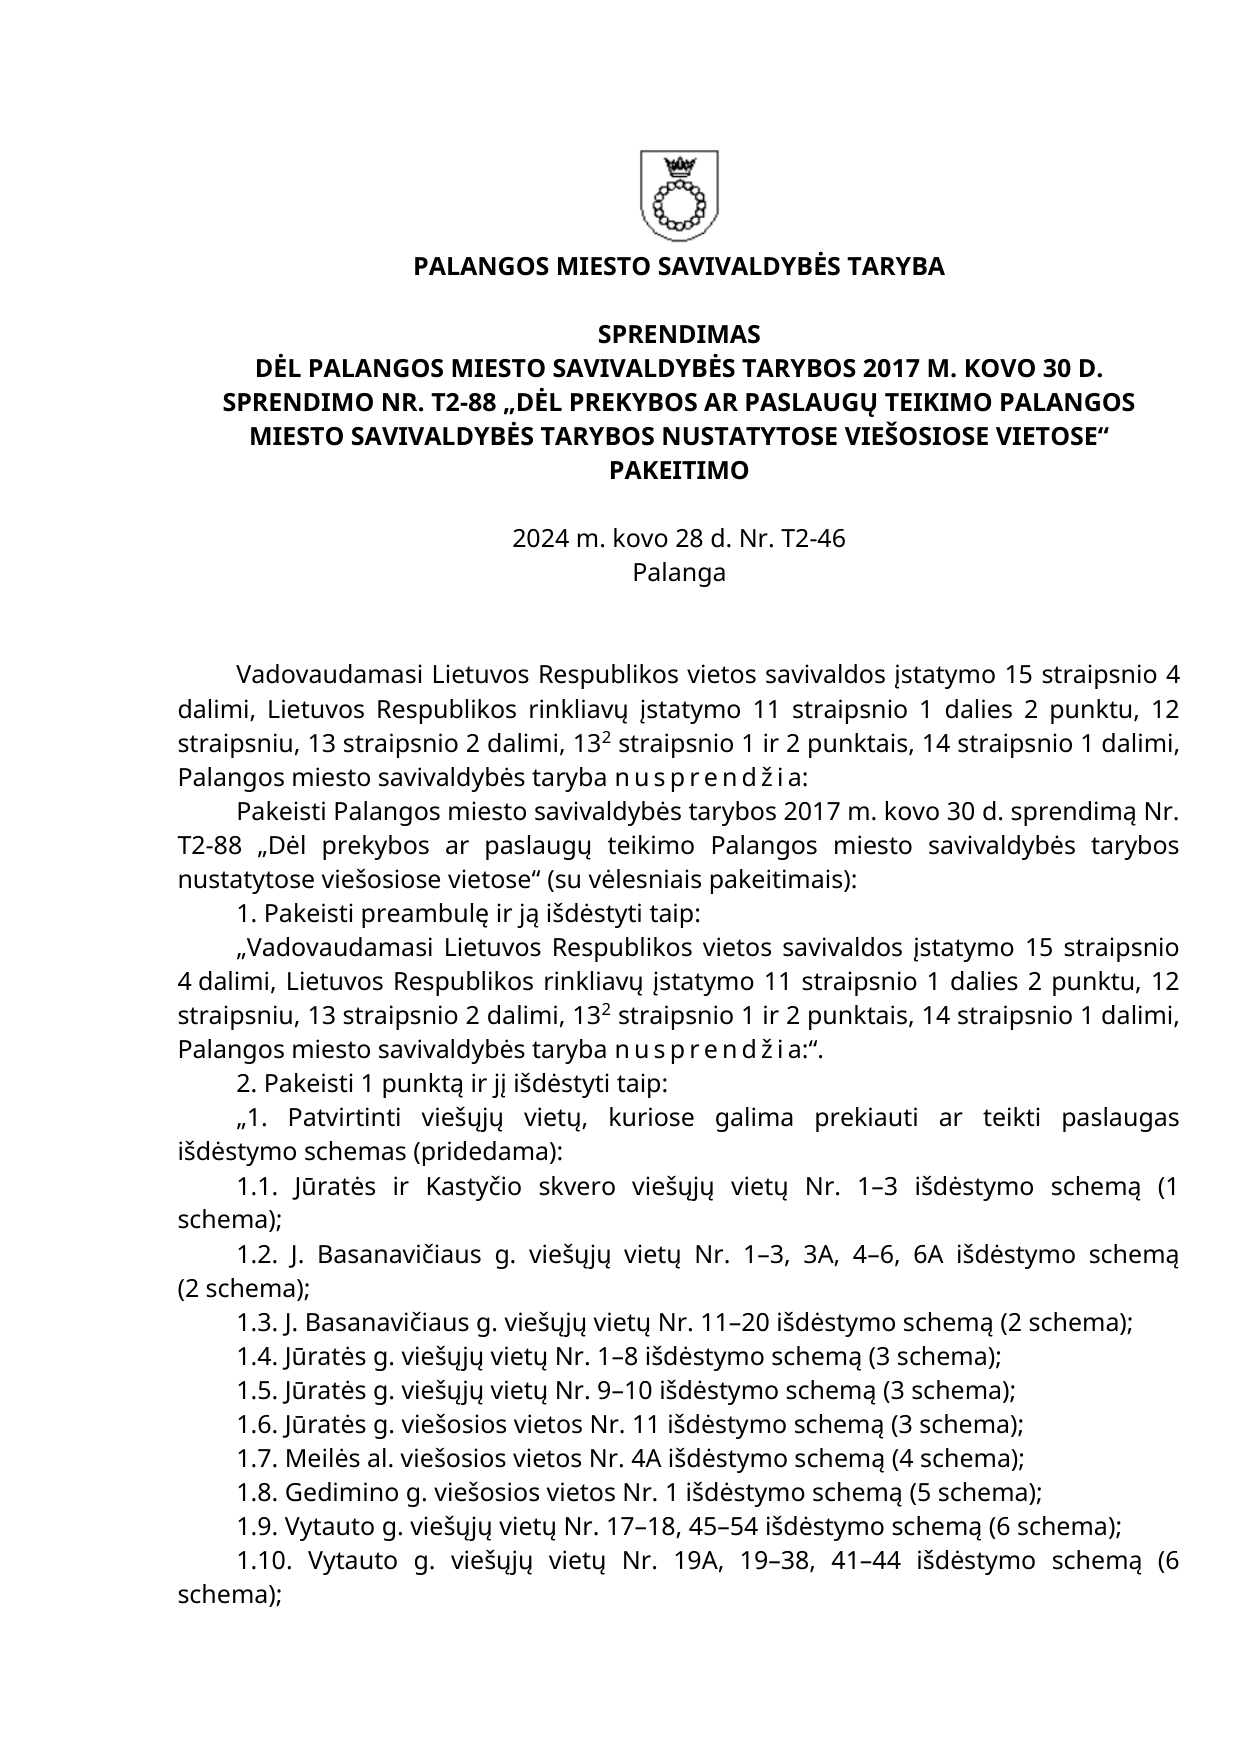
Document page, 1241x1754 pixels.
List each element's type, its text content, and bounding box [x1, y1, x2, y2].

text Pakeisti Palangos miesto savivaldybės tarybos 2017 m. kovo 30 d. sprendimą Nr. T2-88 „Dėl prekybos ar paslaugų teikimo Palangos miesto savivaldybės tarybos nustatytose viešosiose vietose“ (su vėlesniais pakeitimais): [177, 793, 1181, 896]
text 1.5. Jūratės g. viešųjų vietų Nr. 9–10 išdėstymo schemą (3 schema); [177, 1372, 1181, 1407]
text SPRENDIMAS [177, 317, 1181, 351]
text 1.6. Jūratės g. viešosios vietos Nr. 11 išdėstymo schemą (3 schema); [177, 1407, 1181, 1441]
text Palanga [177, 555, 1181, 589]
text 1.4. Jūratės g. viešųjų vietų Nr. 1–8 išdėstymo schemą (3 schema); [177, 1338, 1181, 1372]
text „Vadovaudamasi Lietuvos Respublikos vietos savivaldos įstatymo 15 straipsnio 4 dalimi, Lietuvos Respublikos rinkliavų įstatymo 11 straipsnio 1 dalies 2 punktu, 12 straipsniu, 13 straipsnio 2 dalimi, 132 straipsnio 1 ir 2 punktais, 14 straipsnio 1 dalimi, Palangos miesto savivaldybės taryba nusprendžia:“. [177, 930, 1181, 1066]
text DĖL PALANGOS MIESTO SAVIVALDYBĖS TARYBOS 2017 M. KOVO 30 D. SPRENDIMO NR. T2-88 „DĖL PREKYBOS AR PASLAUGŲ TEIKIMO PALANGOS MIESTO SAVIVALDYBĖS TARYBOS NUSTATYTOSE VIEŠOSIOSE VIETOSE“ PAKEITIMO [177, 351, 1181, 487]
text PALANGOS MIESTO SAVIVALDYBĖS TARYBA [177, 248, 1181, 282]
text 1. Pakeisti preambulę ir ją išdėstyti taip: [177, 896, 1181, 930]
text 2. Pakeisti 1 punktą ir jį išdėstyti taip: [177, 1066, 1181, 1100]
text 1.2. J. Basanavičiaus g. viešųjų vietų Nr. 1–3, 3A, 4–6, 6A išdėstymo schemą (2 schema); [177, 1236, 1181, 1304]
text 1.10. Vytauto g. viešųjų vietų Nr. 19A, 19–38, 41–44 išdėstymo schemą (6 schema); [177, 1543, 1181, 1611]
text 1.1. Jūratės ir Kastyčio skvero viešųjų vietų Nr. 1–3 išdėstymo schemą (1 schema); [177, 1168, 1181, 1236]
text 1.3. J. Basanavičiaus g. viešųjų vietų Nr. 11–20 išdėstymo schemą (2 schema); [177, 1304, 1181, 1338]
text 1.9. Vytauto g. viešųjų vietų Nr. 17–18, 45–54 išdėstymo schemą (6 schema); [177, 1509, 1181, 1543]
text „1. Patvirtinti viešųjų vietų, kuriose galima prekiauti ar teikti paslaugas išdėstymo schemas (pridedama): [177, 1100, 1181, 1168]
text 1.8. Gedimino g. viešosios vietos Nr. 1 išdėstymo schemą (5 schema); [177, 1475, 1181, 1509]
text Vadovaudamasi Lietuvos Respublikos vietos savivaldos įstatymo 15 straipsnio 4 dalimi, Lietuvos Respublikos rinkliavų įstatymo 11 straipsnio 1 dalies 2 punktu, 12 straipsniu, 13 straipsnio 2 dalimi, 132 straipsnio 1 ir 2 punktais, 14 straipsnio 1 dalimi, Palangos miesto savivaldybės taryba nusprendžia: [177, 657, 1181, 793]
text 1.7. Meilės al. viešosios vietos Nr. 4A išdėstymo schemą (4 schema); [177, 1441, 1181, 1475]
text 2024 m. kovo 28 d. Nr. T2-46 [177, 521, 1181, 555]
